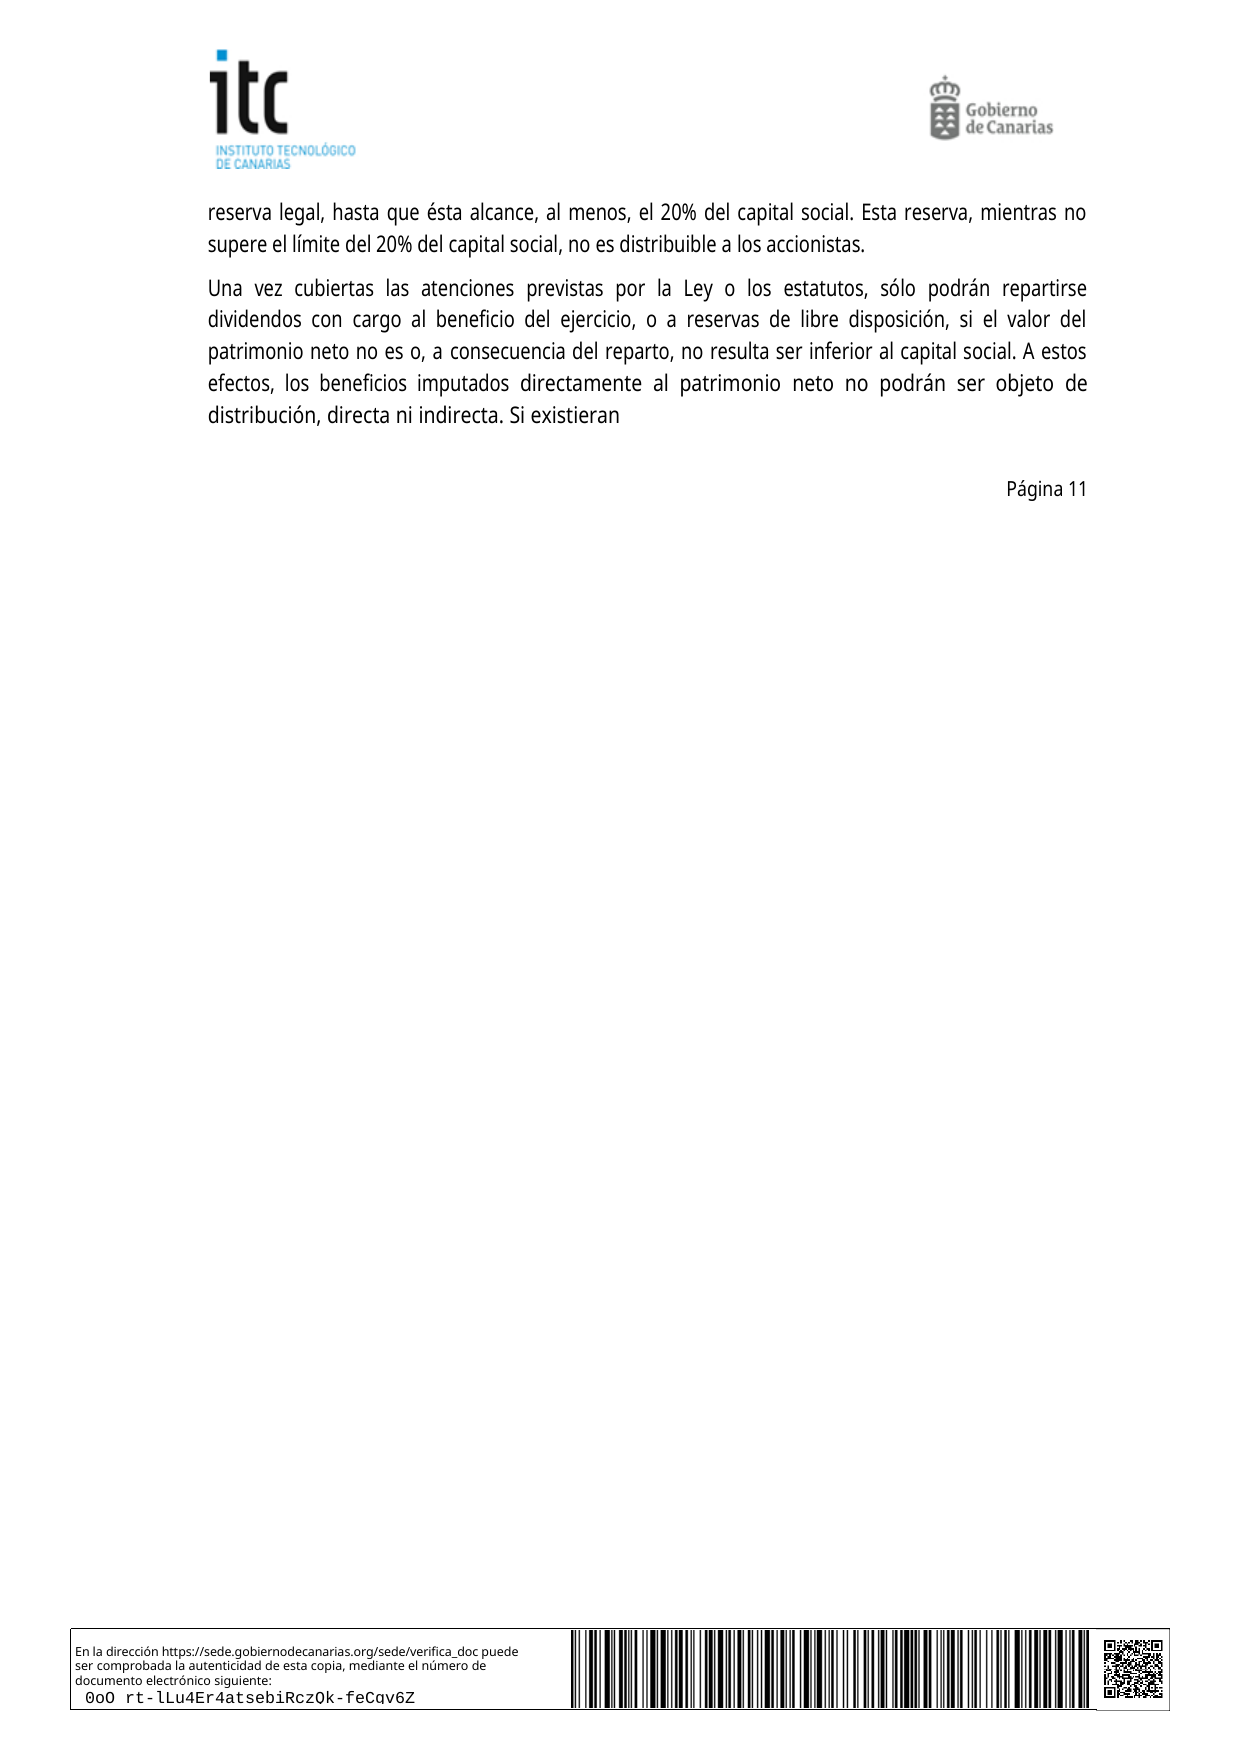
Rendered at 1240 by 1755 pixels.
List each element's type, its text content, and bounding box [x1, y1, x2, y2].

text reserva legal, hasta que ésta alcance, al menos, el 20% del capital social. Esta reserva, mientras no supere el límite del 20% del capital social, no es distribuible a los accionistas. [208, 196, 1088, 259]
text Página 11 [58, 474, 1088, 502]
text Una vez cubiertas las atenciones previstas por la Ley o los estatutos, sólo podrán repartirse dividendos con cargo al beneficio del ejercicio, o a reservas de libre disposición, si el valor del patrimonio neto no es o, a consecuencia del reparto, no resulta ser inferior al capital social. A estos efectos, los beneficios imputados directamente al patrimonio neto no podrán ser objeto de distribución, directa ni indirecta. Si existieran [208, 271, 1088, 430]
